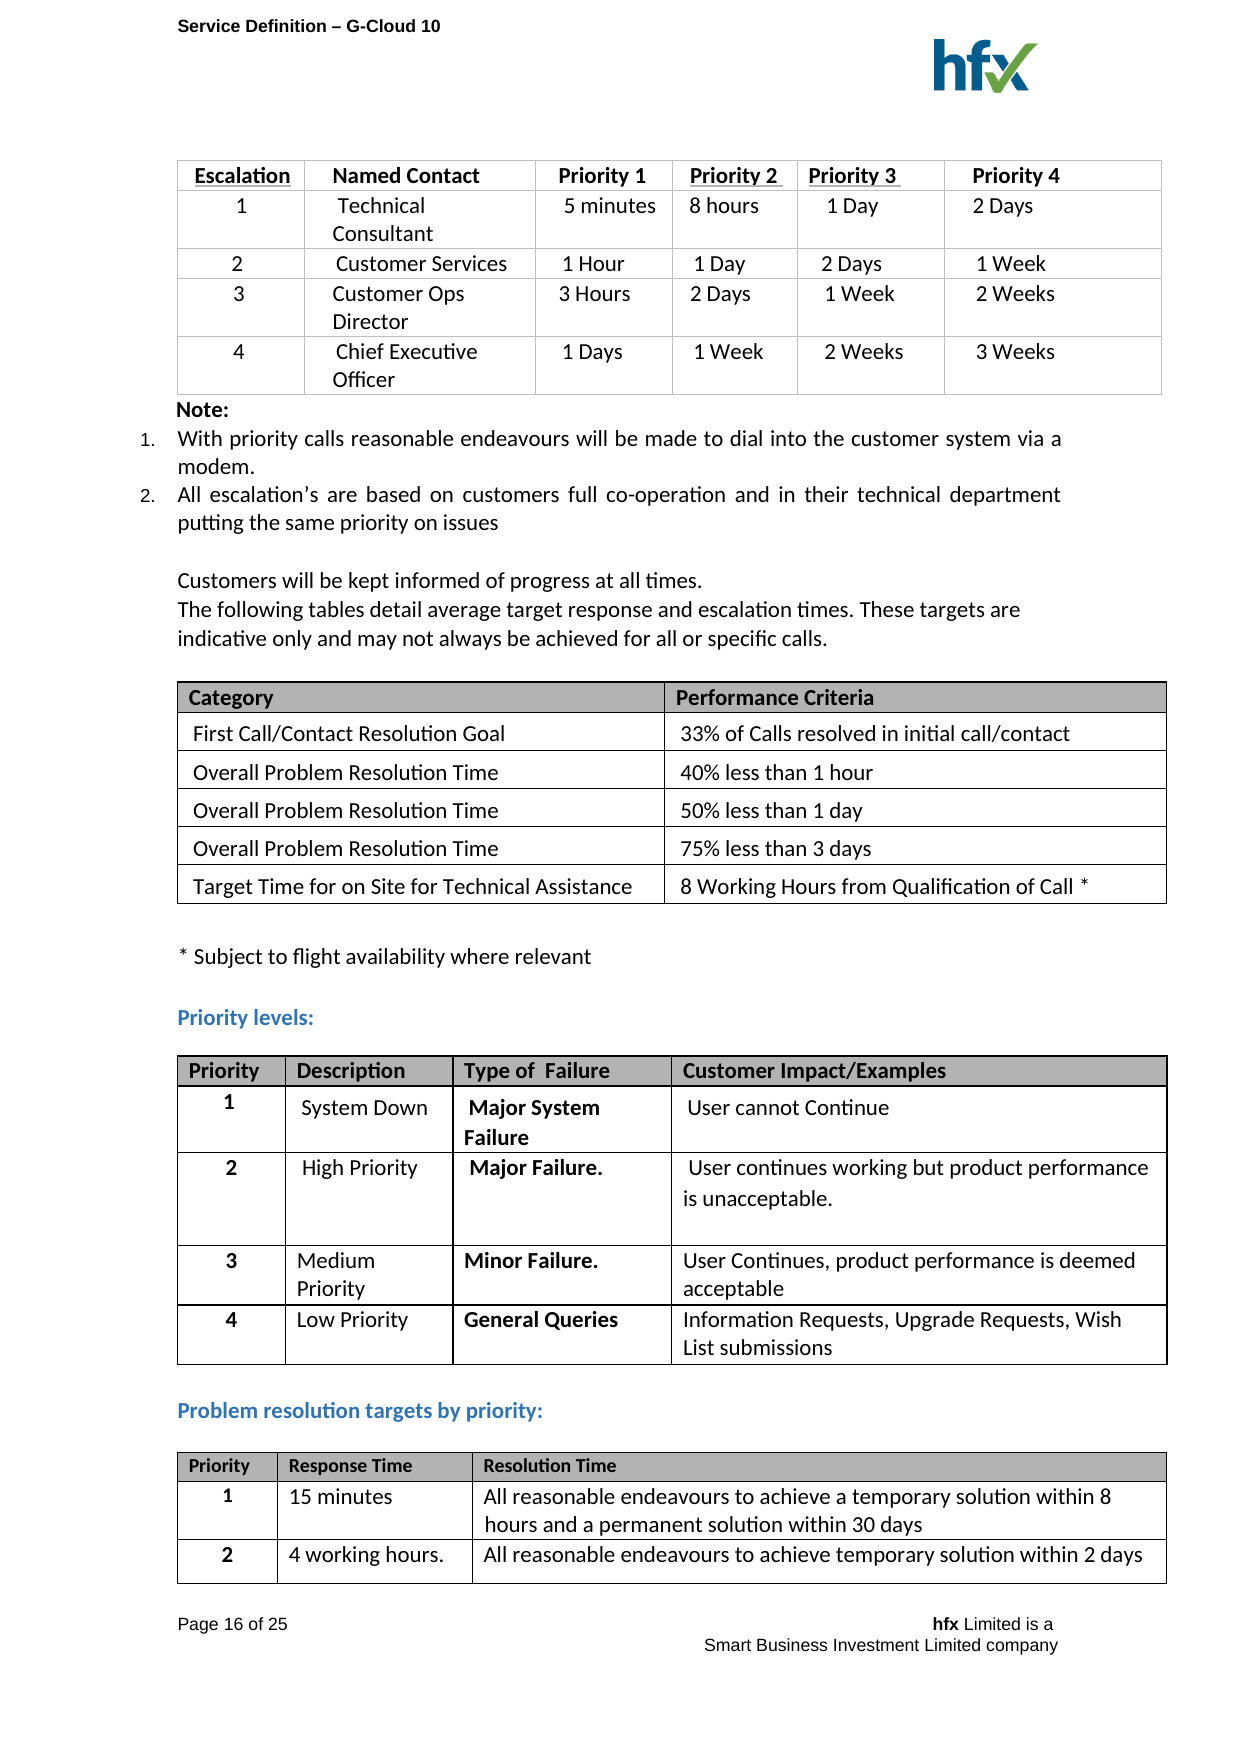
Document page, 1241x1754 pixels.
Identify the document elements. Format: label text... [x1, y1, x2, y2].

table_cell 33% of Calls resolved in initial call/contact [665, 713, 1166, 750]
table_cell 2 Days [945, 191, 1161, 248]
table_header Priority 3 [798, 161, 944, 190]
table_cell Major System Failure [454, 1087, 671, 1152]
table_cell High Priority [286, 1153, 452, 1244]
text Priority levels: [177, 1003, 1063, 1031]
list All escalation’s are based on customers full co-operation and in their technical department putting the same priority on issues [140, 480, 1063, 536]
table_cell 8 Working Hours from Qualification of Call * [665, 865, 1166, 902]
table_cell 1 Week [798, 279, 944, 336]
table_cell 5 minutes [536, 191, 672, 248]
table_cell 3 Hours [536, 279, 672, 336]
table_cell Minor Failure. [454, 1246, 671, 1304]
table_cell Overall Problem Resolution Time [178, 751, 664, 788]
table_cell 3 Weeks [945, 337, 1161, 394]
table_cell 2 [178, 1540, 277, 1582]
table_cell 1 Week [673, 337, 797, 394]
table_cell 3 [178, 1246, 285, 1304]
table_cell User cannot Continue [672, 1087, 1166, 1152]
text Customers will be kept informed of progress at all times. [177, 566, 1063, 594]
table_cell 4 [178, 337, 304, 394]
table_cell 1 Day [798, 191, 944, 248]
table_cell 15 minutes [278, 1482, 472, 1539]
table_cell 1 [178, 1482, 277, 1539]
table_cell 3 [178, 279, 304, 336]
table_cell 2 [178, 249, 304, 278]
table_cell 2 Days [798, 249, 944, 278]
table_cell 2 Days [673, 279, 797, 336]
table_cell Technical Consultant [305, 191, 535, 248]
table_cell All reasonable endeavours to achieve temporary solution within 2 days [473, 1540, 1166, 1582]
table_cell 1 [178, 1087, 285, 1152]
table_cell All reasonable endeavours to achieve a temporary solution within 8 hours and a permanent solution within 30 days [473, 1482, 1166, 1539]
text Problem resolution targets by priority: [177, 1396, 1063, 1424]
table_header Priority 4 [945, 161, 1161, 190]
table_cell Customer Ops Director [305, 279, 535, 336]
table_cell Target Time for on Site for Technical Assistance [178, 865, 664, 902]
table_cell 1 Hour [536, 249, 672, 278]
table_header Resolution Time [473, 1453, 1166, 1481]
table_header Escalation [178, 161, 304, 190]
table_cell User continues working but product performance is unacceptable. [672, 1153, 1166, 1244]
table_cell Low Priority [286, 1306, 452, 1363]
table_cell Overall Problem Resolution Time [178, 827, 664, 864]
table_cell 50% less than 1 day [665, 789, 1166, 826]
table_cell 1 Week [945, 249, 1161, 278]
table_header Customer Impact/Examples [672, 1057, 1166, 1085]
table_cell Medium Priority [286, 1246, 452, 1304]
table_cell Overall Problem Resolution Time [178, 789, 664, 826]
table_cell Customer Services [305, 249, 535, 278]
table_cell 2 [178, 1153, 285, 1244]
table_cell System Down [286, 1087, 452, 1152]
table_header Performance Criteria [665, 683, 1166, 712]
table_cell First Call/Contact Resolution Goal [178, 713, 664, 750]
table_cell 8 hours [673, 191, 797, 248]
table_cell 2 Weeks [798, 337, 944, 394]
table_cell 1 Days [536, 337, 672, 394]
table_cell 4 [178, 1306, 285, 1363]
table_cell 2 Weeks [945, 279, 1161, 336]
table_cell User Continues, product performance is deemed acceptable [672, 1246, 1166, 1304]
table_header Type of Failure [454, 1057, 671, 1085]
table_cell 1 [178, 191, 304, 248]
table_header Description [286, 1057, 452, 1085]
list With priority calls reasonable endeavours will be made to dial into the customer system via a modem. [140, 424, 1063, 480]
table_header Priority [178, 1057, 285, 1085]
table_header Named Contact [305, 161, 535, 190]
text Note: [176, 395, 1063, 423]
table_cell Chief Executive Officer [305, 337, 535, 394]
text * Subject to flight availability where relevant [177, 942, 1063, 970]
table_header Priority 1 [536, 161, 672, 190]
table_cell 75% less than 3 days [665, 827, 1166, 864]
table_cell 40% less than 1 hour [665, 751, 1166, 788]
table_header Priority 2 [673, 161, 797, 190]
table_header Category [178, 683, 664, 712]
table_cell Information Requests, Upgrade Requests, Wish List submissions [672, 1306, 1166, 1363]
table_cell 4 working hours. [278, 1540, 472, 1582]
table_header Response Time [278, 1453, 472, 1481]
table_cell General Queries [454, 1306, 671, 1363]
table_header Priority [178, 1453, 277, 1481]
text The following tables detail average target response and escalation times. These targets are indicative only and may not always be achieved for all or specific calls. [177, 595, 1054, 652]
table_cell Major Failure. [454, 1153, 671, 1244]
table_cell 1 Day [673, 249, 797, 278]
